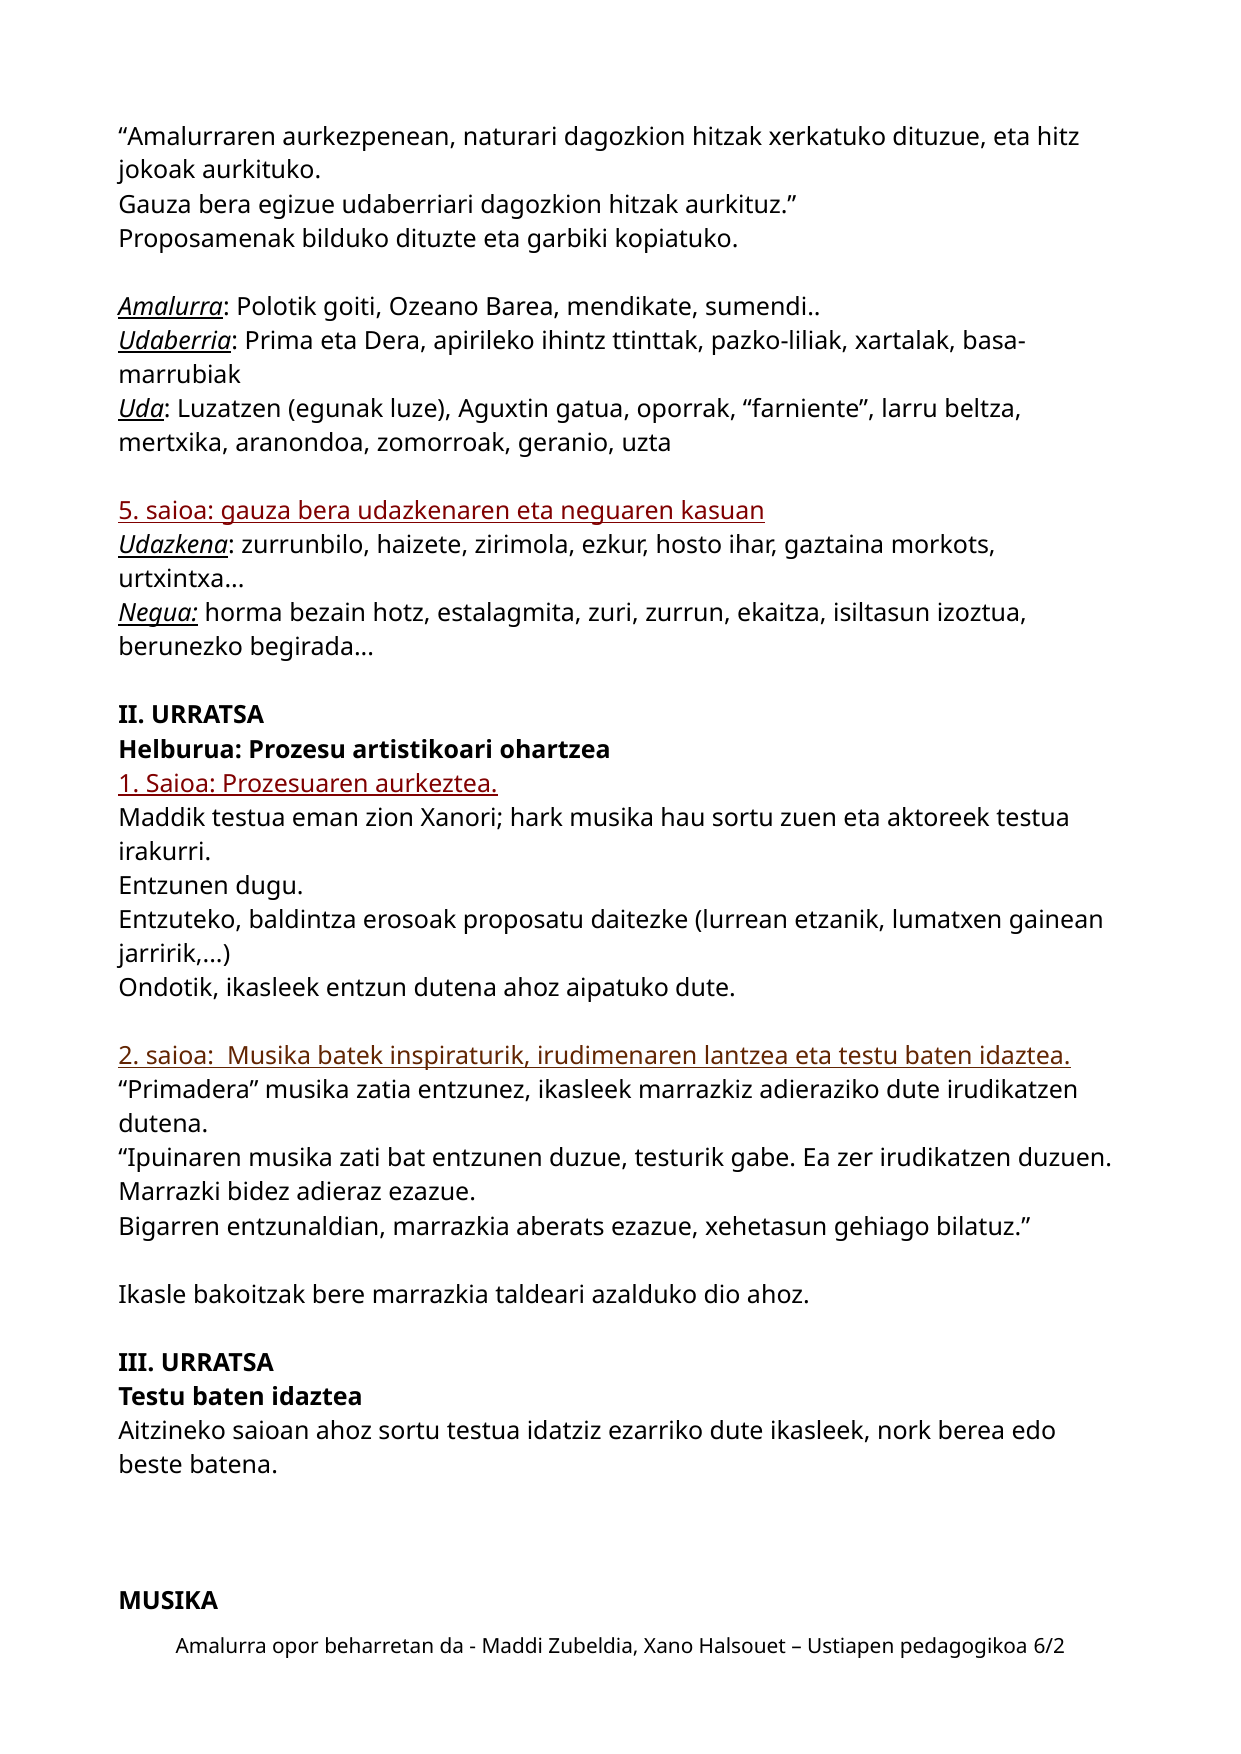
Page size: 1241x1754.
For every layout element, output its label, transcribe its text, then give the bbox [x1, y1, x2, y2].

text II. URRATSA [118, 697, 1122, 731]
text Udaberria: Prima eta Dera, apirileko ihintz ttinttak, pazko-liliak, xartalak, basa-marrubiak [118, 322, 1122, 391]
text Bigarren entzunaldian, marrazkia aberats ezazue, xehetasun gehiago bilatuz.” [118, 1208, 1122, 1242]
text Udazkena: zurrunbilo, haizete, zirimola, ezkur, hosto ihar, gaztaina morkots, urtxintxa... [118, 527, 1122, 595]
text Aitzineko saioan ahoz sortu testua idatziz ezarriko dute ikasleek, nork berea edo beste batena. [118, 1412, 1122, 1481]
text “Primadera” musika zatia entzunez, ikasleek marrazkiz adieraziko dute irudikatzen dutena. [118, 1072, 1122, 1140]
text Ondotik, ikasleek entzun dutena ahoz aipatuko dute. [118, 970, 1122, 1004]
text Testu baten idaztea [118, 1378, 1122, 1412]
text 2. saioa: Musika batek inspiraturik, irudimenaren lantzea eta testu baten idaztea. [118, 1038, 1122, 1072]
text III. URRATSA [118, 1344, 1122, 1378]
text “Amalurraren aurkezpenean, naturari dagozkion hitzak xerkatuko dituzue, eta hitz jokoak aurkituko. [118, 118, 1122, 186]
text Maddik testua eman zion Xanori; hark musika hau sortu zuen eta aktoreek testua irakurri. [118, 799, 1122, 867]
text Proposamenak bilduko dituzte eta garbiki kopiatuko. [118, 220, 1122, 254]
text Negua: horma bezain hotz, estalagmita, zuri, zurrun, ekaitza, isiltasun izoztua, berunezko begirada... [118, 595, 1122, 663]
text 5. saioa: gauza bera udazkenaren eta neguaren kasuan [118, 493, 1122, 527]
text Uda: Luzatzen (egunak luze), Aguxtin gatua, oporrak, “farniente”, larru beltza, mertxika, aranondoa, zomorroak, geranio, uzta [118, 391, 1122, 459]
text Amalurra: Polotik goiti, Ozeano Barea, mendikate, sumendi.. [118, 288, 1122, 322]
text Ikasle bakoitzak bere marrazkia taldeari azalduko dio ahoz. [118, 1276, 1122, 1310]
text Entzunen dugu. [118, 867, 1122, 902]
text Gauza bera egizue udaberriari dagozkion hitzak aurkituz.” [118, 186, 1122, 220]
text “Ipuinaren musika zati bat entzunen duzue, testurik gabe. Ea zer irudikatzen duzuen. Marrazki bidez adieraz ezazue. [118, 1140, 1122, 1208]
text MUSIKA [118, 1583, 1122, 1617]
text Entzuteko, baldintza erosoak proposatu daitezke (lurrean etzanik, lumatxen gainean jarririk,...) [118, 902, 1122, 970]
text Helburua: Prozesu artistikoari ohartzea [118, 731, 1122, 765]
text 1. Saioa: Prozesuaren aurkeztea. [118, 765, 1122, 799]
